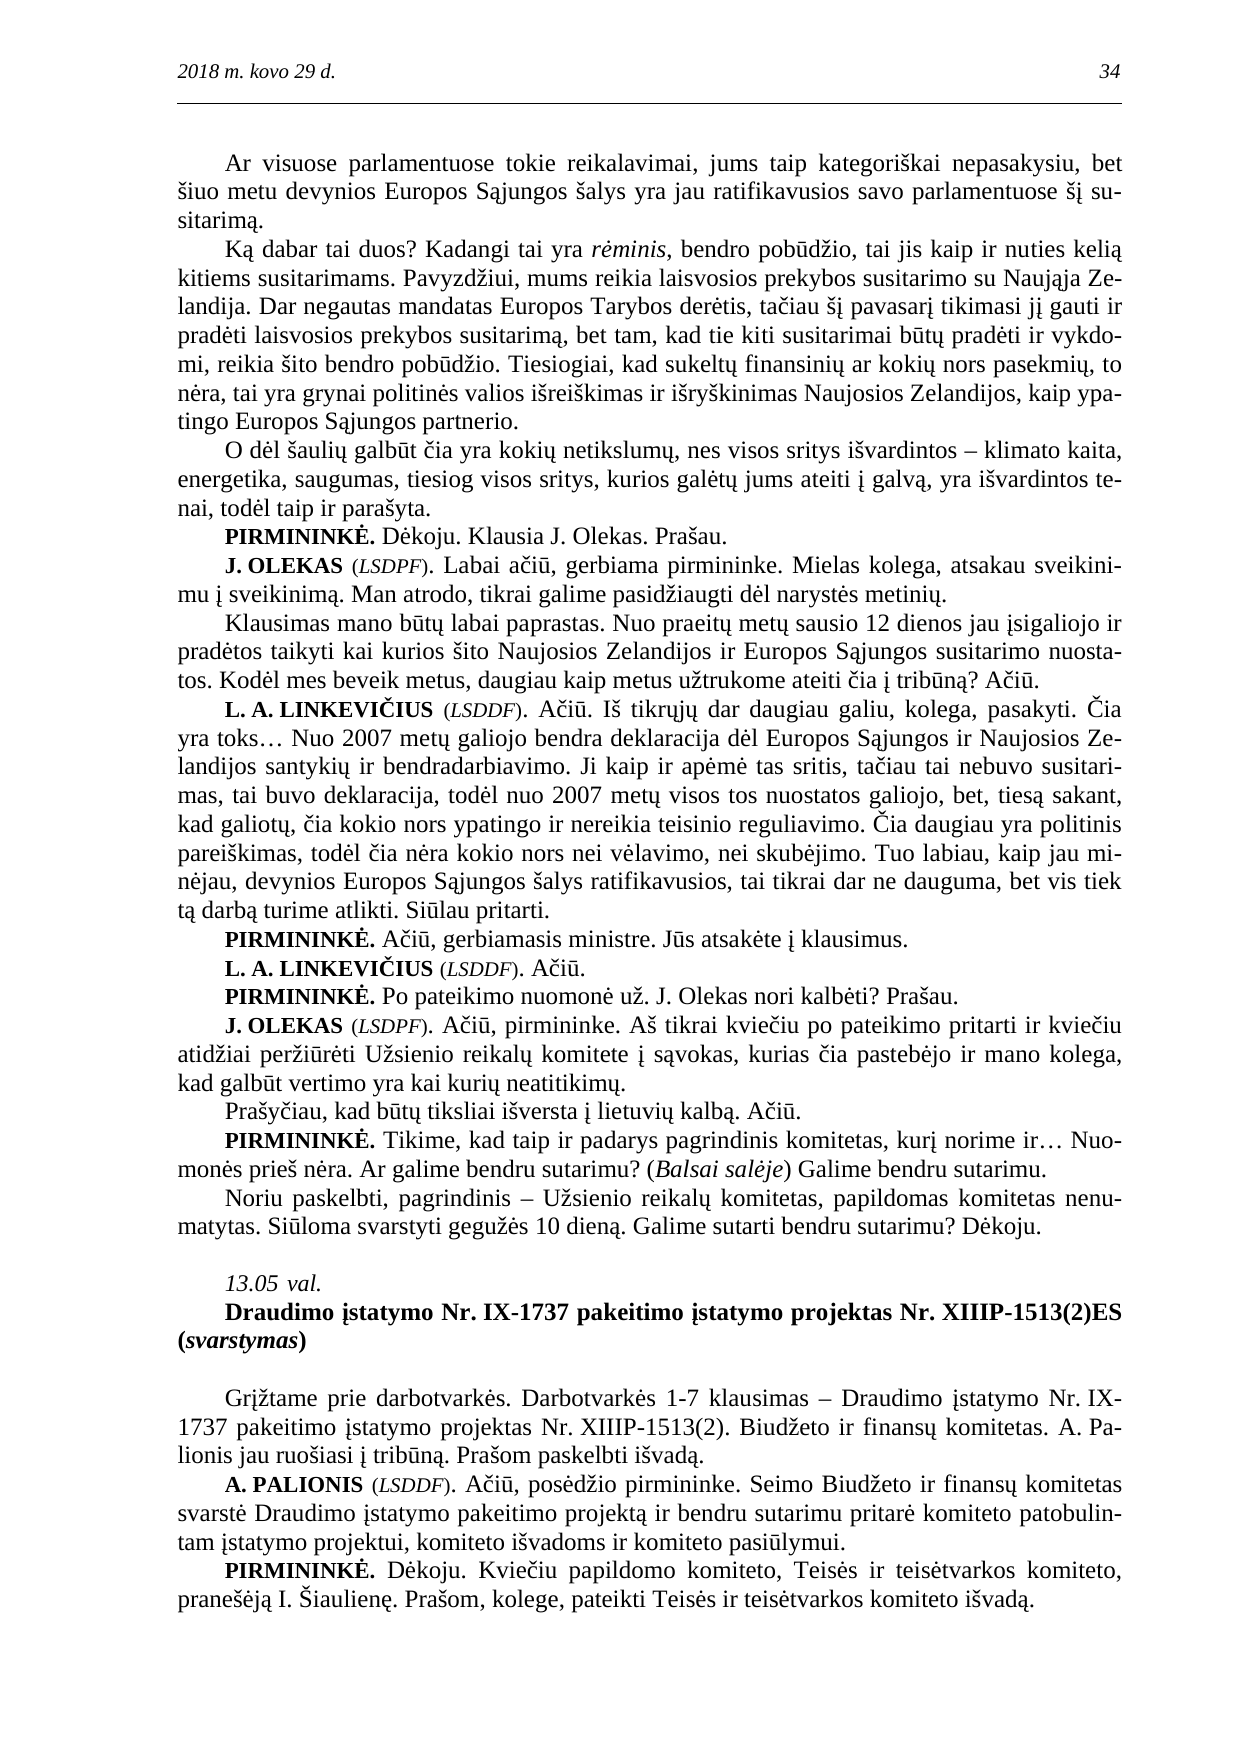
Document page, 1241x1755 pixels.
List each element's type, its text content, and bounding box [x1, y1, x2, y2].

text PIRMININKĖ. Ačiū, ger­bia­ma­sis mi­nist­re. Jūs at­sa­kė­te į klau­si­mus. [177, 924, 1122, 953]
text A. PALIONIS (LSDDF). Ačiū, po­sė­džio pir­mi­nin­ke. Sei­mo Biu­dže­to ir fi­nan­sų ko­mi­te­tas svars­tė Drau­di­mo įsta­ty­mo pa­kei­ti­mo pro­jek­tą ir ben­dru su­ta­ri­mu pri­ta­rė ko­mi­te­to pa­to­bu­lin­tam įsta­ty­mo pro­jek­tui, ko­mi­te­to iš­va­doms ir ko­mi­te­to pa­siū­ly­mui. [177, 1469, 1122, 1555]
text PIRMININKĖ. Dė­ko­ju. Klau­sia J. Ole­kas. Pra­šau. [177, 521, 1122, 550]
text L. A. LINKEVIČIUS (LSDDF). Ačiū. [177, 953, 1122, 981]
text O dėl šau­lių gal­būt čia yra ko­kių ne­tiks­lu­mų, nes vi­sos sri­tys iš­var­din­tos – kli­ma­to kai­ta, ener­ge­ti­ka, sau­gu­mas, tie­siog vi­sos sri­tys, ku­rios ga­lė­tų jums at­ei­ti į gal­vą, yra iš­var­din­tos te­nai, to­dėl taip ir pa­ra­šy­ta. [177, 435, 1122, 521]
text Klau­si­mas ma­no bū­tų la­bai pa­pras­tas. Nuo pra­ei­tų me­tų sau­sio 12 die­nos jau įsi­ga­lio­jo ir pra­dė­tos tai­ky­ti kai ku­rios ši­to Nau­jo­sios Ze­lan­di­jos ir Eu­ro­pos Są­jun­gos su­si­ta­ri­mo nuo­sta­tos. Ko­dėl mes be­veik me­tus, dau­giau kaip me­tus už­tru­ko­me at­ei­ti čia į tri­bū­ną? Ačiū. [177, 608, 1122, 694]
text J. OLEKAS (LSDPF). La­bai ačiū, ger­bia­ma pir­mi­nin­ke. Mie­las ko­le­ga, at­sa­kau svei­ki­ni­mu į svei­ki­ni­mą. Man at­ro­do, tik­rai ga­li­me pa­si­džiaug­ti dėl na­rys­tės me­ti­nių. [177, 550, 1122, 608]
text Ką da­bar tai duos? Ka­dan­gi tai yra rė­mi­nis, ben­dro po­bū­džio, tai jis kaip ir nu­ties ke­lią ki­tiems su­si­ta­ri­mams. Pa­vyz­džiui, mums rei­kia lais­vo­sios pre­ky­bos su­si­ta­ri­mo su Nau­ją­ja Ze­lan­di­ja. Dar ne­gau­tas man­da­tas Eu­ro­pos Ta­ry­bos de­rė­tis, ta­čiau šį pa­va­sa­rį ti­ki­ma­si jį gau­ti ir pra­dė­ti lais­vo­sios pre­ky­bos su­si­ta­ri­mą, bet tam, kad tie ki­ti su­si­ta­ri­mai bū­tų pra­dė­ti ir vyk­do­mi, rei­kia ši­to ben­dro po­bū­džio. Tie­sio­giai, kad su­kel­tų fi­nan­si­nių ar ko­kių nors pa­sek­mių, to nė­ra, tai yra gry­nai po­li­ti­nės va­lios iš­reiš­ki­mas ir iš­ryš­ki­ni­mas Nau­jo­sios Ze­lan­di­jos, kaip ypa­tin­go Eu­ro­pos Są­jun­gos part­ne­rio. [177, 234, 1122, 435]
text Ar vi­suo­se par­la­men­tuo­se to­kie rei­ka­la­vi­mai, jums taip ka­te­go­riš­kai ne­pa­sa­ky­siu, bet šiuo me­tu de­vy­nios Eu­ro­pos Są­jun­gos ša­lys yra jau ra­ti­fi­ka­vu­sios sa­vo par­la­men­tuo­se šį su­sita­ri­mą. [177, 148, 1122, 234]
text J. OLEKAS (LSDPF). Ačiū, pir­mi­nin­ke. Aš tik­rai kvie­čiu po pa­tei­ki­mo pri­tar­ti ir kvie­čiu ati­džiai per­žiū­rė­ti Už­sie­nio rei­ka­lų ko­mi­te­te į są­vo­kas, ku­rias čia pa­ste­bė­jo ir ma­no ko­le­ga, kad gal­būt ver­ti­mo yra kai ku­rių ne­ati­ti­ki­mų. [177, 1010, 1122, 1096]
text PIRMININKĖ. Dė­ko­ju. Kvie­čiu pa­pil­do­mo ko­mi­te­to, Tei­sės ir tei­sėt­var­kos ko­mi­te­to, pra­ne­šė­ją I. Šiau­lie­nę. Pra­šom, ko­le­ge, pa­teik­ti Tei­sės ir tei­sėt­var­kos ko­mi­te­to iš­va­dą. [177, 1555, 1122, 1613]
text Drau­di­mo įsta­ty­mo Nr. IX-1737 pa­kei­ti­mo įsta­ty­mo pro­jek­tas Nr. XIIIP-1513(2)ES (svars­ty­mas) [177, 1297, 1122, 1354]
text Pra­šy­čiau, kad bū­tų tiks­liai iš­vers­ta į lie­tu­vių kal­bą. Ačiū. [177, 1096, 1122, 1125]
text PIRMININKĖ. Po pa­tei­ki­mo nuo­mo­nė už. J. Ole­kas no­ri kal­bė­ti? Pra­šau. [177, 981, 1122, 1010]
text PIRMININKĖ. Ti­ki­me, kad taip ir pa­da­rys pa­grin­di­nis ko­mi­te­tas, ku­rį no­ri­me ir… Nuo­mo­nės prieš nė­ra. Ar ga­li­me ben­dru su­ta­ri­mu? (Bal­sai sa­lė­je) Ga­li­me ben­dru su­ta­ri­mu. [177, 1125, 1122, 1183]
text No­riu pa­skelb­ti, pa­grin­di­nis – Už­sie­nio rei­ka­lų ko­mi­te­tas, pa­pil­do­mas ko­mi­te­tas ne­nu­ma­ty­tas. Siū­lo­ma svars­ty­ti ge­gu­žės 10 die­ną. Ga­li­me su­tar­ti ben­dru su­ta­ri­mu? Dė­ko­ju. [177, 1183, 1122, 1240]
text 13.05 val. [224, 1269, 1122, 1297]
text Grįž­ta­me prie dar­bo­tvarkės. Dar­bo­tvarkės 1-7 klau­si­mas – Drau­di­mo įsta­ty­mo Nr. IX-1737 pa­kei­ti­mo įsta­ty­mo pro­jek­tas Nr. XIIIP-1513(2). Biu­dže­to ir fi­nan­sų ko­mi­te­tas. A. Pa­lio­nis jau ruo­šia­si į tri­bū­ną. Pra­šom pa­skelb­ti iš­va­dą. [177, 1383, 1122, 1469]
text L. A. LINKEVIČIUS (LSDDF). Ačiū. Iš tik­rų­jų dar dau­giau ga­liu, ko­le­ga, pa­sa­ky­ti. Čia yra toks… Nuo 2007 me­tų ga­lio­jo ben­dra de­kla­ra­ci­ja dėl Eu­ro­pos Są­jun­gos ir Nau­jo­sios Ze­lan­di­jos san­ty­kių ir ben­dra­dar­bia­vi­mo. Ji kaip ir apė­mė tas sri­tis, ta­čiau tai ne­bu­vo su­si­ta­ri­mas, tai bu­vo de­kla­ra­ci­ja, to­dėl nuo 2007 me­tų vi­sos tos nuo­sta­tos ga­lio­jo, bet, tie­są sa­kant, kad ga­lio­tų, čia ko­kio nors ypa­tin­go ir ne­rei­kia tei­si­nio re­gu­lia­vi­mo. Čia dau­giau yra po­li­ti­nis pa­reiš­ki­mas, to­dėl čia nė­ra ko­kio nors nei vė­la­vi­mo, nei sku­bė­ji­mo. Tuo la­biau, kaip jau mi­nė­jau, de­vy­nios Eu­ro­pos Są­jun­gos ša­lys ra­ti­fi­ka­vu­sios, tai tik­rai dar ne dau­gu­ma, bet vis tiek tą dar­bą tu­ri­me at­lik­ti. Siū­lau pri­tar­ti. [177, 694, 1122, 924]
